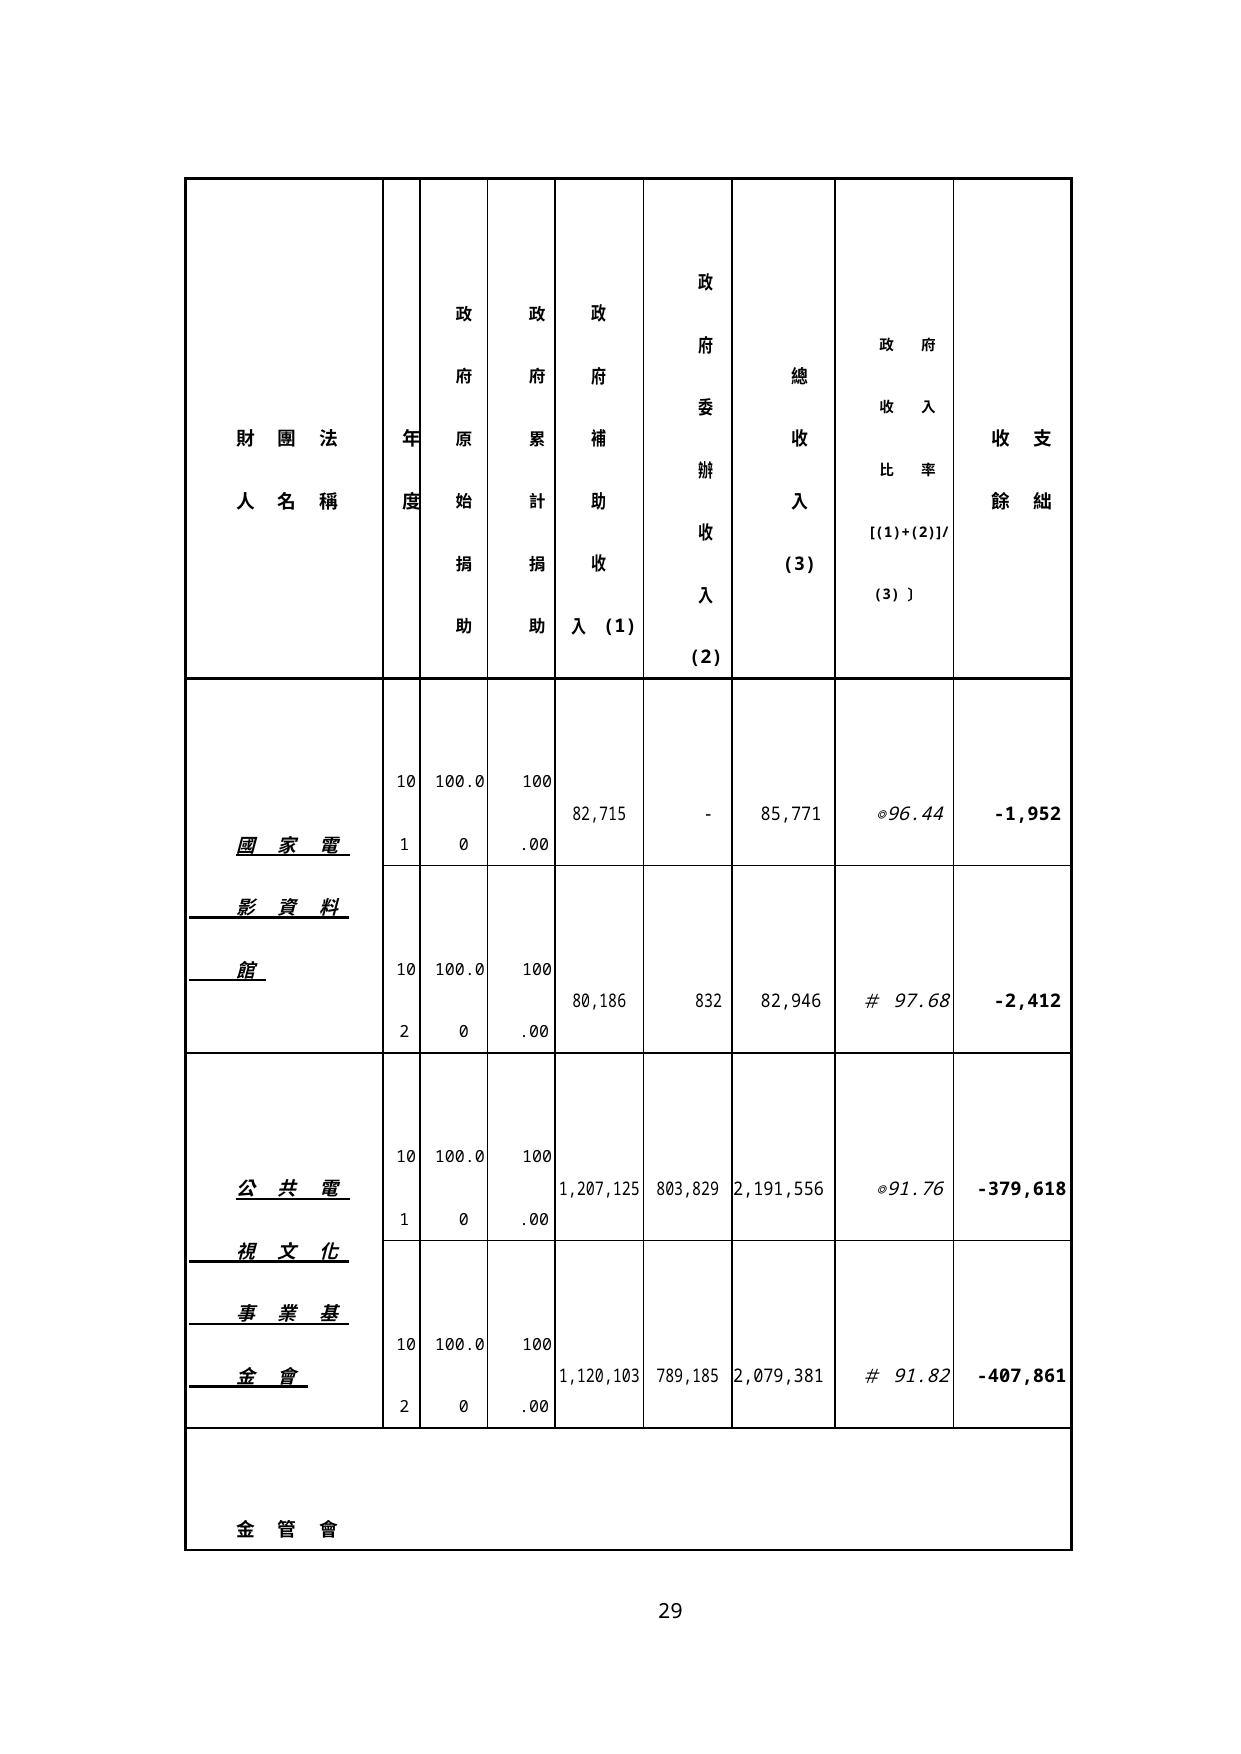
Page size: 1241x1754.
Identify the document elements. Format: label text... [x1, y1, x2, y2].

table_cell 100.00 [421, 680, 487, 865]
table_cell 85,771 [733, 680, 834, 865]
table_cell 832 [644, 866, 731, 1052]
table_cell ＃97.68 [836, 866, 953, 1052]
table_header 政府累計捐助 [488, 180, 554, 677]
table_header 收支餘絀 [954, 180, 1070, 677]
table_cell 1,207,125 [556, 1054, 643, 1240]
table_header 政府收入比率[(1)+(2)]/(3)〕 [836, 180, 953, 677]
table_cell 100.00 [488, 866, 554, 1052]
table_cell ◎91.76 [836, 1054, 953, 1240]
table_cell 公共電視文化事業基金會 [187, 1054, 382, 1427]
table_header 年度 [384, 180, 419, 677]
table_cell -407,861 [954, 1241, 1070, 1427]
table_cell 100.00 [421, 1054, 487, 1240]
table_cell ◎96.44 [836, 680, 953, 865]
table_cell -1,952 [954, 680, 1070, 865]
table_cell 82,715 [556, 680, 643, 865]
table_cell 80,186 [556, 866, 643, 1052]
table_cell 2,079,381 [733, 1241, 834, 1427]
table_cell 102 [384, 1241, 419, 1427]
table_cell 2,191,556 [733, 1054, 834, 1240]
table_cell ＃91.82 [836, 1241, 953, 1427]
table_cell 100.00 [488, 1054, 554, 1240]
table_cell -2,412 [954, 866, 1070, 1052]
table_cell 82,946 [733, 866, 834, 1052]
table_cell 1,120,103 [556, 1241, 643, 1427]
table_cell 100.00 [421, 866, 487, 1052]
table_cell 101 [384, 680, 419, 865]
table_header 政府委辦收入(2) [644, 180, 731, 677]
table_cell - [644, 680, 731, 865]
table_cell 國家電影資料館 [187, 680, 382, 1052]
table_header 政府補助收入(1) [556, 180, 643, 677]
table_cell 100.00 [488, 1241, 554, 1427]
table_cell -379,618 [954, 1054, 1070, 1240]
table_cell 102 [384, 866, 419, 1052]
table_cell 100.00 [488, 680, 554, 865]
table_header 政府原始捐助 [421, 180, 487, 677]
table_cell 100.00 [421, 1241, 487, 1427]
table_header 總收入 (3) [733, 180, 834, 677]
table_cell 803,829 [644, 1054, 731, 1240]
table_cell 789,185 [644, 1241, 731, 1427]
table_header 財團法人名稱 [187, 180, 382, 677]
table_cell 金管會 [187, 1429, 1070, 1549]
table_cell 101 [384, 1054, 419, 1240]
